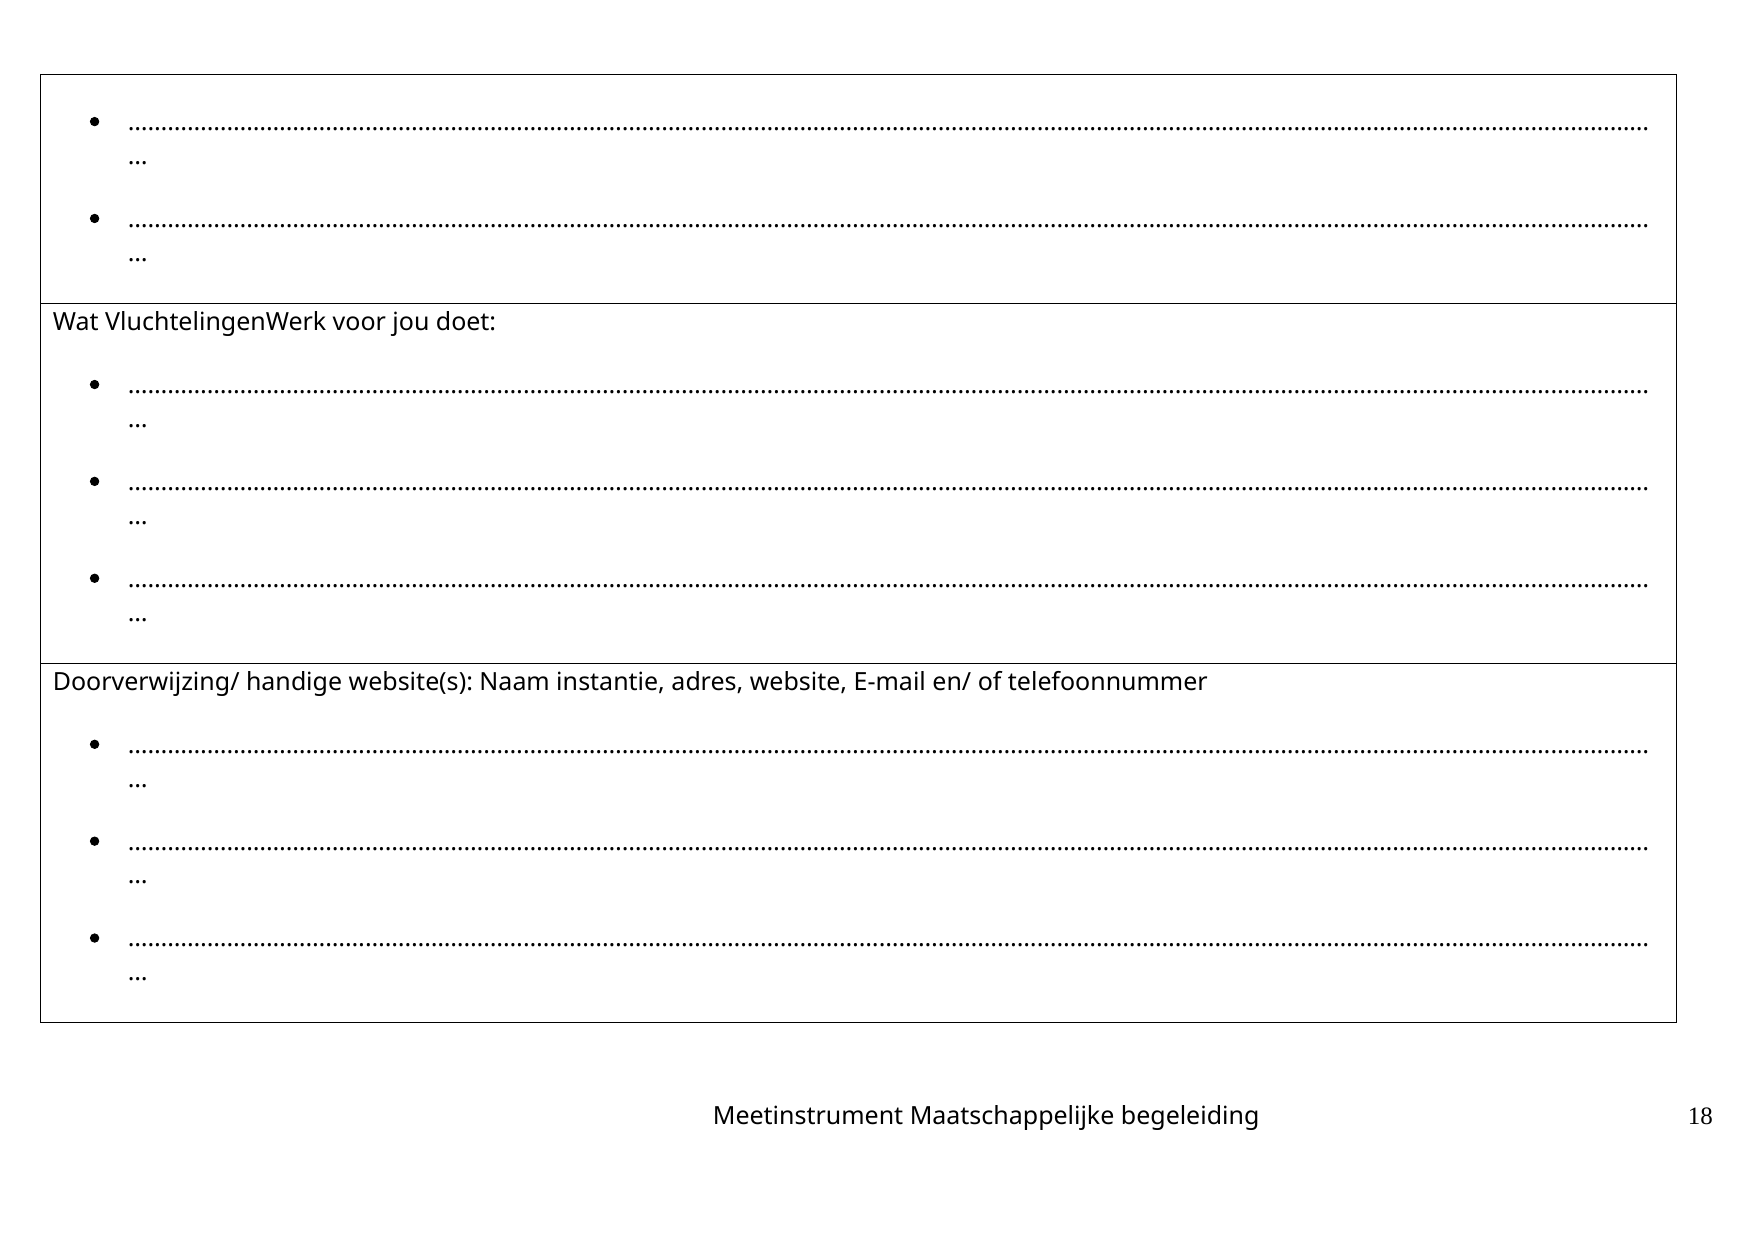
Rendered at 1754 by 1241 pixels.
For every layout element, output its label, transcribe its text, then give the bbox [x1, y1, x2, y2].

table_cell Wat VluchtelingenWerk voor jou doet: ……………………………………………………………………………………………………………………………………………………………………………………………………………… ……………………………………………………………………………………………………………………………………………………………………………………………………………… ……………………………………………………………………………………………………………………………………………………………………………………………………………… [41, 304, 1676, 662]
table_cell Wat jij gaat doen: ……………………………………………………………………………………………………………………………………………………………………………………………………………… ……………………………………………………………………………………………………………………………………………………………………………………………………………… ……………………………………………………………………………………………………………………………………………………………………………………………………………… [41, 75, 1676, 303]
table_cell Doorverwijzing/ handige website(s): Naam instantie, adres, website, E-mail en/ of telefoonnummer ……………………………………………………………………………………………………………………………………………………………………………………………………………… ……………………………………………………………………………………………………………………………………………………………………………………………………………… ……………………………………………………………………………………………………………………………………………………………………………………………………………… [41, 664, 1676, 1022]
